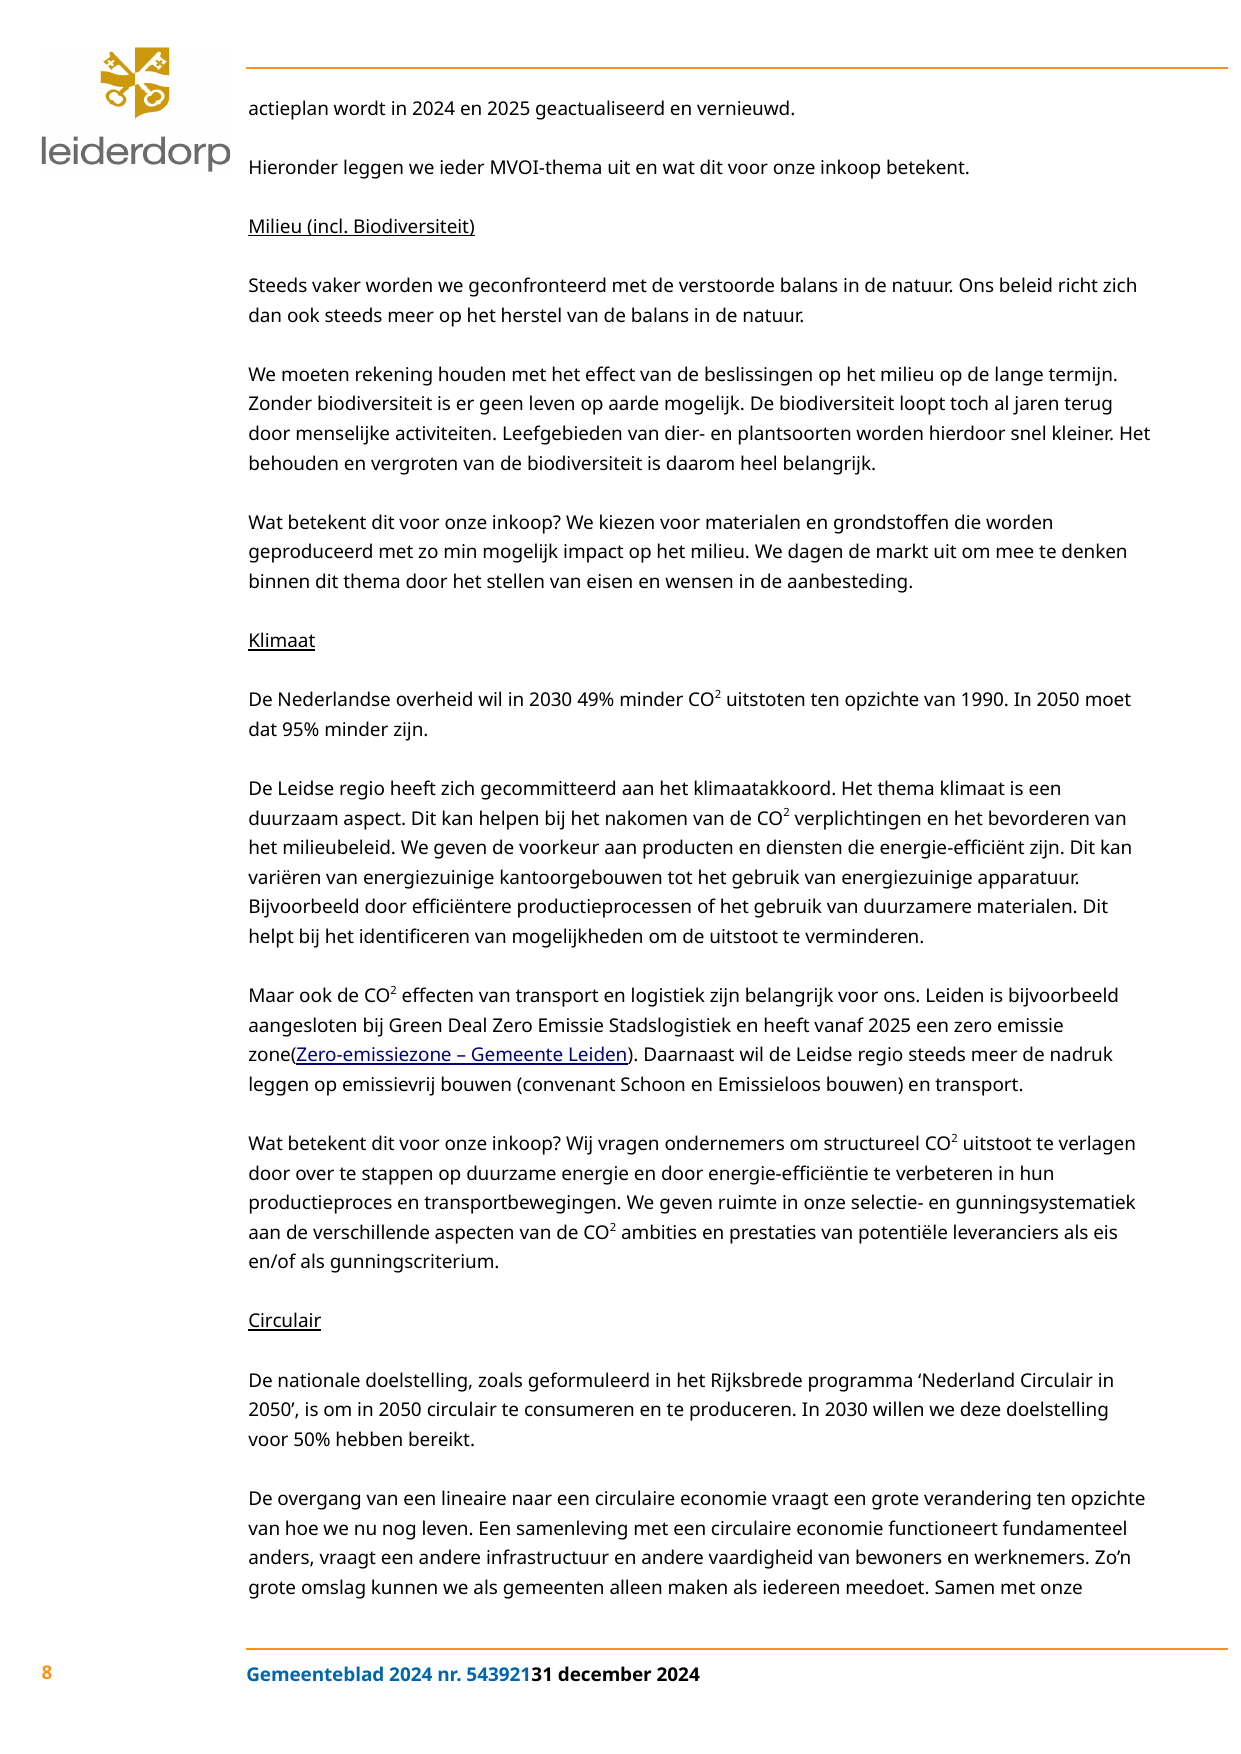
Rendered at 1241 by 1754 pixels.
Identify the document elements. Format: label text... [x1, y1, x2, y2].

text Steeds vaker worden we geconfronteerd met de verstoorde balans in de natuur. Ons beleid richt zich dan ook steeds meer op het herstel van de balans in de natuur. [248, 272, 1152, 328]
text De nationale doelstelling, zoals geformuleerd in het Rijksbrede programma ‘Nederland Circulair in 2050’, is om in 2050 circulair te consumeren en te produceren. In 2030 willen we deze doelstelling voor 50% hebben bereikt. [248, 1367, 1152, 1452]
text Circulair [248, 1308, 1152, 1333]
text Klimaat [248, 627, 1152, 653]
text De overgang van een lineaire naar een circulaire economie vraagt een grote verandering ten opzichte van hoe we nu nog leven. Een samenleving met een circulaire economie functioneert fundamenteel anders, vraagt een andere infrastructuur en andere vaardigheid van bewoners en werknemers. Zo’n grote omslag kunnen we als gemeenten alleen maken als iedereen meedoet. Samen met onze [248, 1485, 1152, 1600]
text Wat betekent dit voor onze inkoop? We kiezen voor materialen en grondstoffen die worden geproduceerd met zo min mogelijk impact op het milieu. We dagen de markt uit om mee te denken binnen dit thema door het stellen van eisen en wensen in de aanbesteding. [248, 509, 1152, 594]
text De Leidse regio heeft zich gecommitteerd aan het klimaatakkoord. Het thema klimaat is een duurzaam aspect. Dit kan helpen bij het nakomen van de CO2 verplichtingen en het bevorderen van het milieubeleid. We geven de voorkeur aan producten en diensten die energie-efficiënt zijn. Dit kan variëren van energiezuinige kantoorgebouwen tot het gebruik van energiezuinige apparatuur. Bijvoorbeeld door efficiëntere productieprocessen of het gebruik van duurzamere materialen. Dit helpt bij het identificeren van mogelijkheden om de uitstoot te verminderen. [248, 775, 1152, 949]
picture [41, 47, 231, 172]
text Maar ook de CO2 effecten van transport en logistiek zijn belangrijk voor ons. Leiden is bijvoorbeeld aangesloten bij Green Deal Zero Emissie Stadslogistiek en heeft vanaf 2025 een zero emissie zone(Zero-emissiezone – Gemeente Leiden). Daarnaast wil de Leidse regio steeds meer de nadruk leggen op emissievrij bouwen (convenant Schoon en Emissieloos bouwen) en transport. [248, 982, 1152, 1097]
text actieplan wordt in 2024 en 2025 geactualiseerd en vernieuwd. [248, 95, 1152, 121]
text We moeten rekening houden met het effect van de beslissingen op het milieu op de lange termijn. Zonder biodiversiteit is er geen leven op aarde mogelijk. De biodiversiteit loopt toch al jaren terug door menselijke activiteiten. Leefgebieden van dier- en plantsoorten worden hierdoor snel kleiner. Het behouden en vergroten van de biodiversiteit is daarom heel belangrijk. [248, 361, 1152, 476]
text De Nederlandse overheid wil in 2030 49% minder CO2 uitstoten ten opzichte van 1990. In 2050 moet dat 95% minder zijn. [248, 686, 1152, 742]
text Hieronder leggen we ieder MVOI-thema uit en wat dit voor onze inkoop betekent. [248, 154, 1152, 180]
text Milieu (incl. Biodiversiteit) [248, 213, 1152, 239]
text Wat betekent dit voor onze inkoop? Wij vragen ondernemers om structureel CO2 uitstoot te verlagen door over te stappen op duurzame energie en door energie-efficiëntie te verbeteren in hun productieproces en transportbewegingen. We geven ruimte in onze selectie- en gunningsystematiek aan de verschillende aspecten van de CO2 ambities en prestaties van potentiële leveranciers als eis en/of als gunningscriterium. [248, 1130, 1152, 1274]
